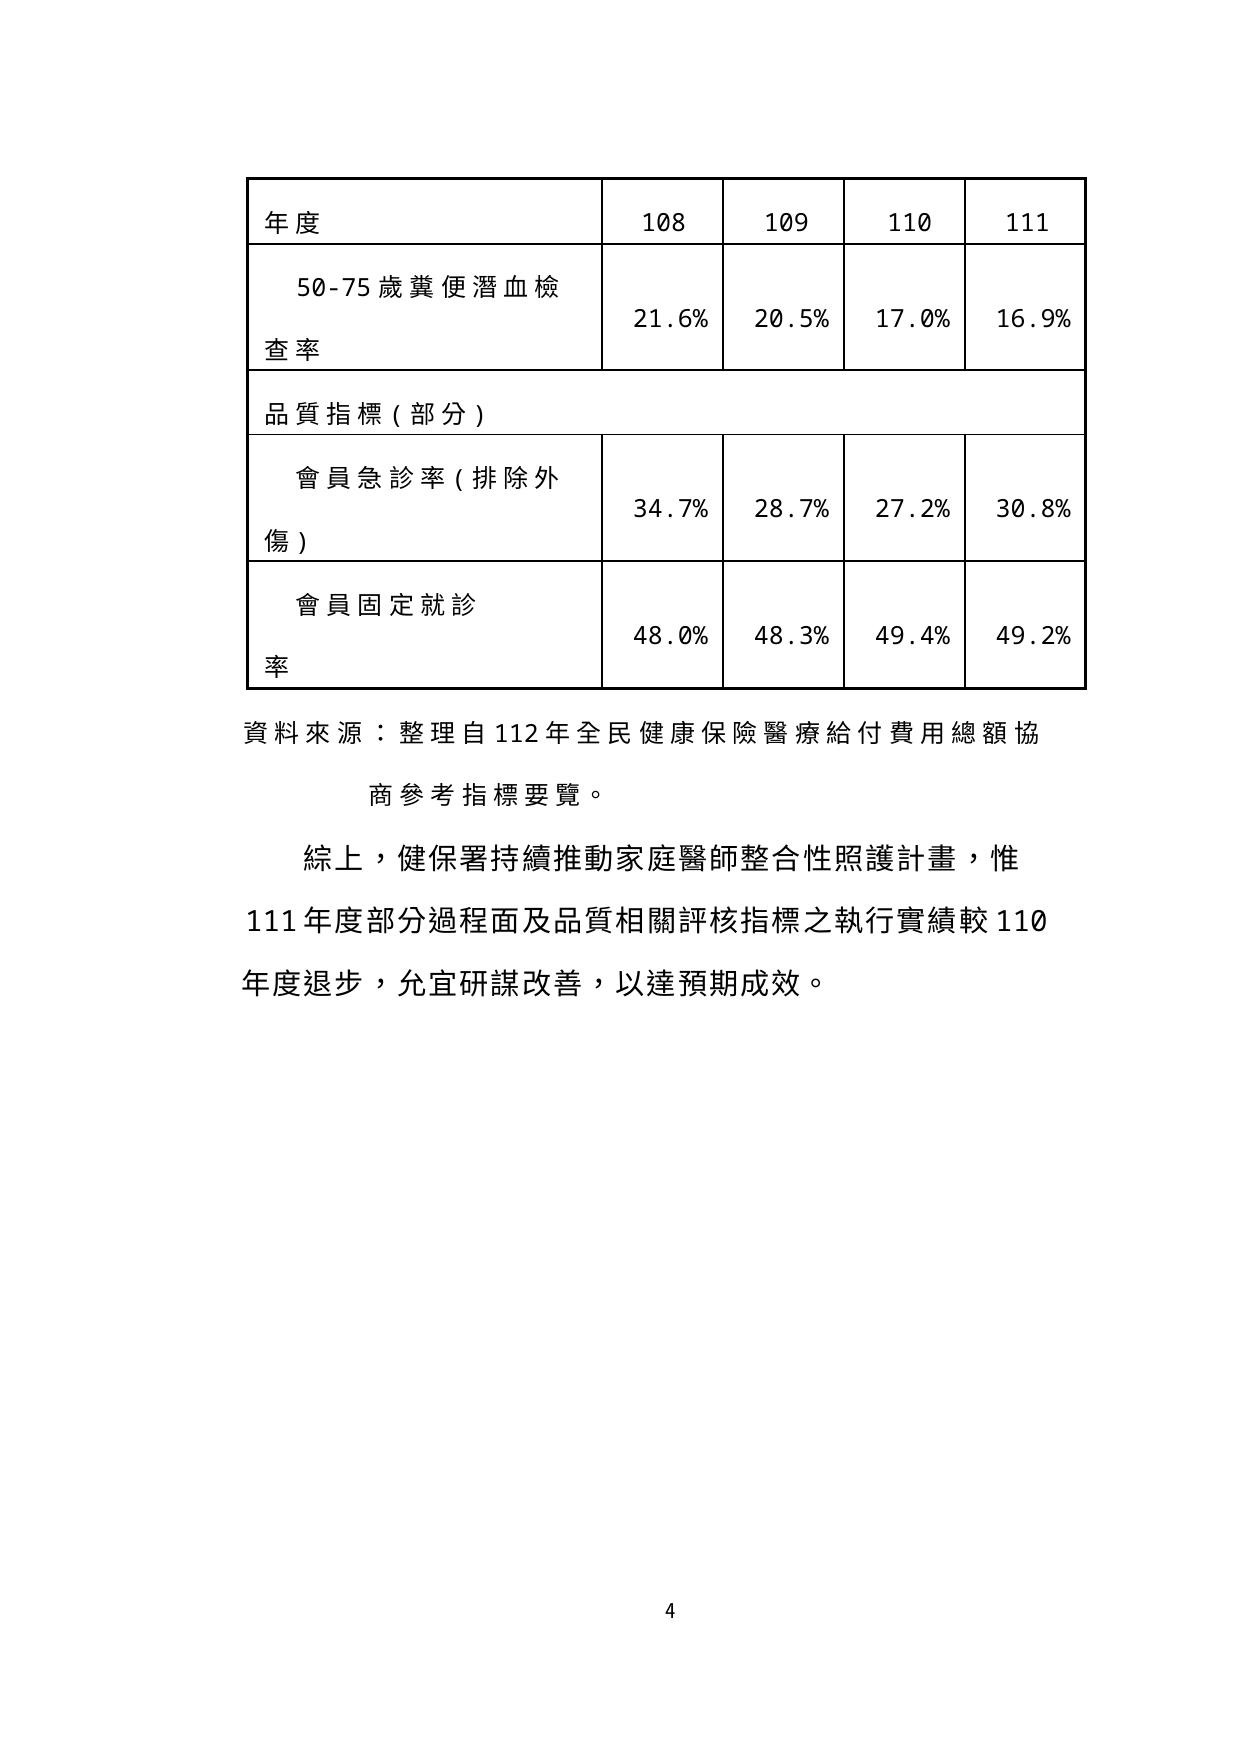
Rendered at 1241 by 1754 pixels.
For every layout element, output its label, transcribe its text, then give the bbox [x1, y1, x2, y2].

table_cell 49.2% [966, 562, 1084, 687]
table_cell 49.4% [845, 562, 964, 687]
table_header 109 [724, 180, 843, 243]
table_cell 21.6% [603, 245, 722, 369]
table_header 108 [603, 180, 722, 243]
table_cell 28.7% [724, 435, 843, 560]
table_cell 50-75歲糞便潛血檢查率 [249, 245, 601, 369]
text 綜上，健保署持續推動家庭醫師整合性照護計畫，惟111年度部分過程面及品質相關評核指標之執行實績較110年度退步，允宜研謀改善，以達預期成效。 [236, 815, 1063, 1002]
table_cell 30.8% [966, 435, 1084, 560]
table_cell 17.0% [845, 245, 964, 369]
text 資料來源：整理自112年全民健康保險醫療給付費用總額協商參考指標要覽。 [237, 690, 1063, 815]
table_cell 48.3% [724, 562, 843, 687]
table_cell 會員固定就診率 [249, 562, 601, 687]
table_header 年度 [249, 180, 601, 243]
table_header 110 [845, 180, 964, 243]
table_header 111 [966, 180, 1084, 243]
table_cell 16.9% [966, 245, 1084, 369]
table_cell 34.7% [603, 435, 722, 560]
table_cell 品質指標(部分) [249, 371, 1084, 433]
table_cell 20.5% [724, 245, 843, 369]
table_cell 27.2% [845, 435, 964, 560]
table_cell 會員急診率(排除外傷) [249, 435, 601, 560]
table_cell 48.0% [603, 562, 722, 687]
